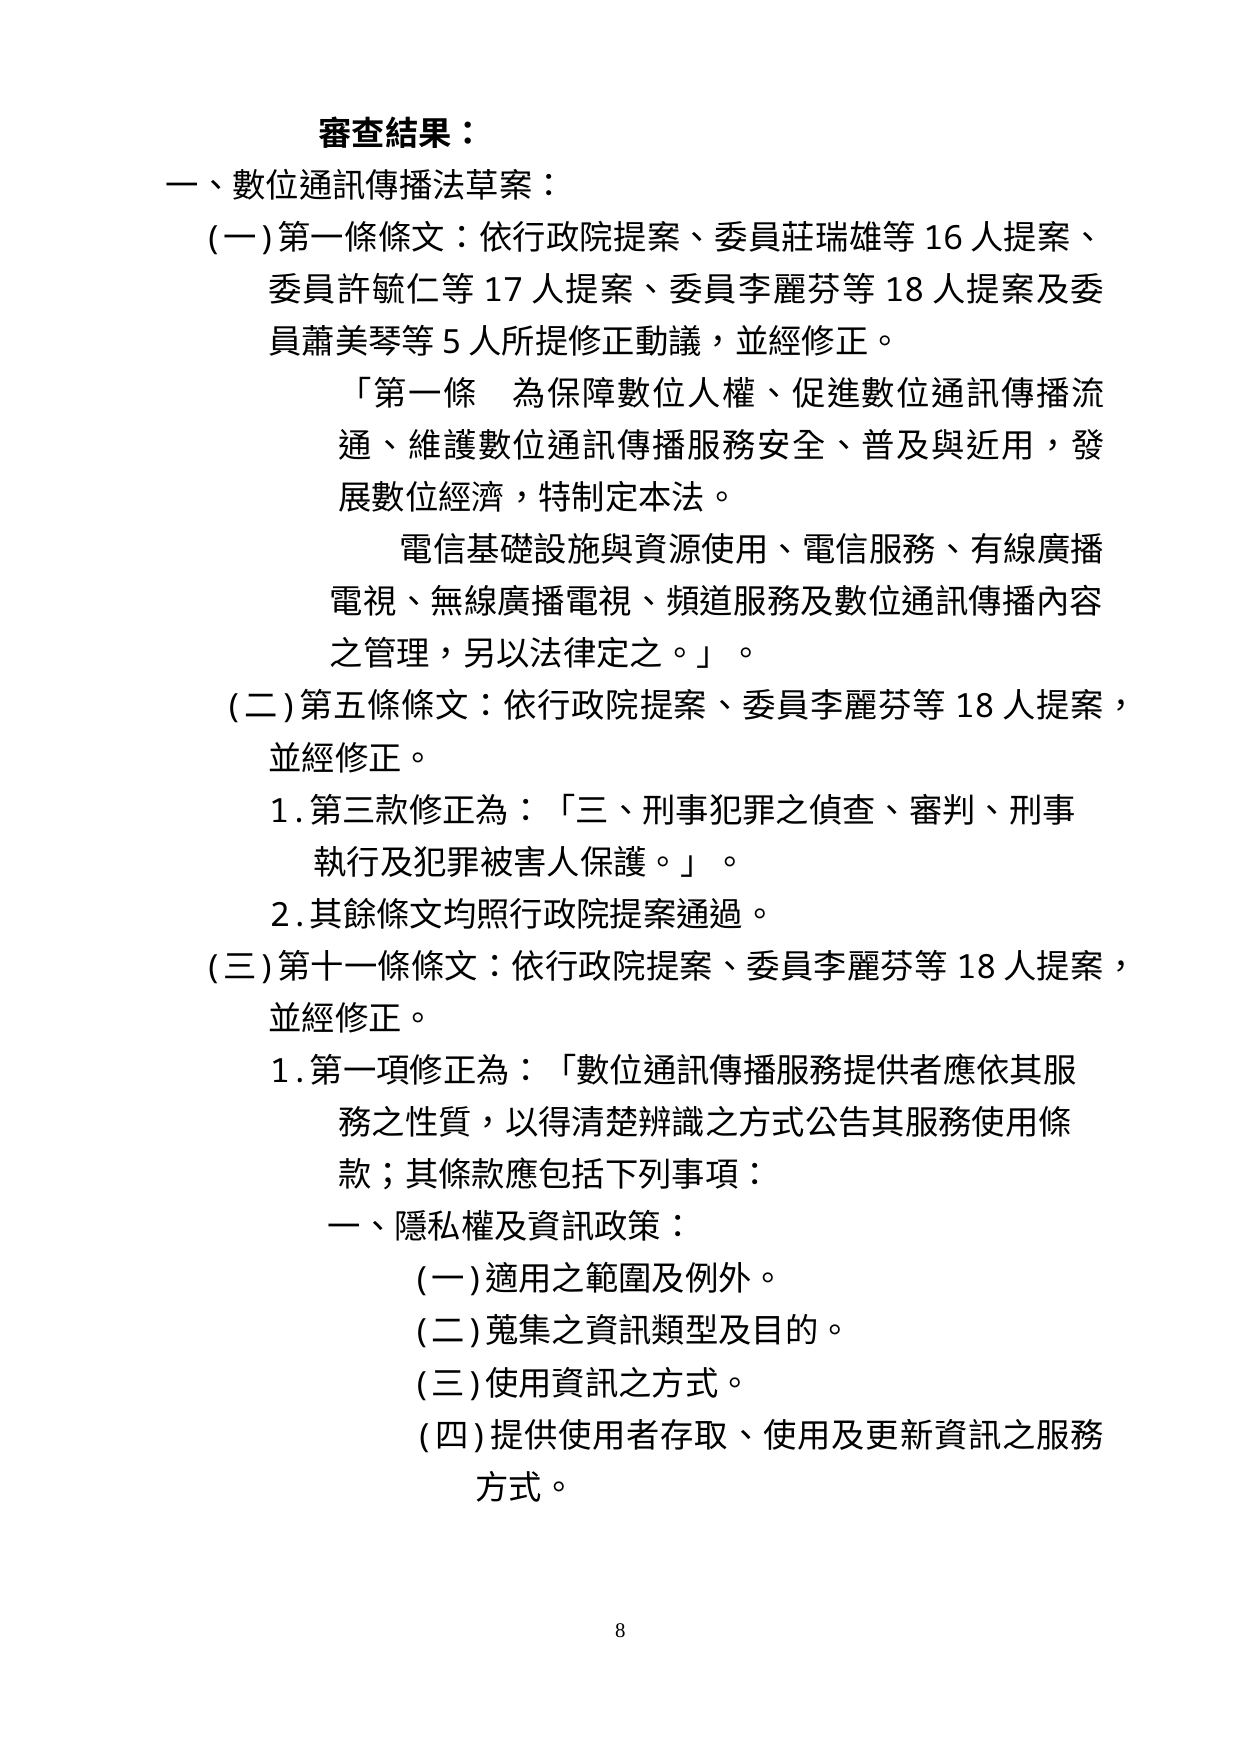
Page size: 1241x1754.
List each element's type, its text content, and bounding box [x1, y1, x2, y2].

text 一、隱私權及資訊政策： [328, 1197, 1104, 1249]
text 1.第一項修正為：「數位通訊傳播服務提供者應依其服務之性質，以得清楚辨識之方式公告其服務使用條款；其條款應包括下列事項： [269, 1041, 1104, 1197]
text 審查結果： [318, 103, 1104, 155]
text (一)第一條條文：依行政院提案、委員莊瑞雄等16人提案、委員許毓仁等17人提案、委員李麗芬等18人提案及委員蕭美琴等5人所提修正動議，並經修正。 [203, 207, 1104, 364]
text 一、數位通訊傳播法草案： [166, 155, 1104, 207]
text (三)第十一條條文：依行政院提案、委員李麗芬等18人提案，並經修正。 [203, 937, 1104, 1041]
text (二)第五條條文：依行政院提案、委員李麗芬等18人提案，並經修正。 [203, 676, 1104, 780]
text (三)使用資訊之方式。 [338, 1353, 1104, 1405]
text 1.第三款修正為：「三、刑事犯罪之偵查、審判、刑事執行及犯罪被害人保護。」。 [269, 780, 1104, 884]
text 2.其餘條文均照行政院提案通過。 [269, 884, 1104, 937]
text (二)蒐集之資訊類型及目的。 [338, 1301, 1104, 1353]
text (四)提供使用者存取、使用及更新資訊之服務方式。 [372, 1405, 1104, 1509]
text 「第一條 為保障數位人權、促進數位通訊傳播流通、維護數位通訊傳播服務安全、普及與近用，發展數位經濟，特制定本法。 [338, 364, 1104, 520]
text 電信基礎設施與資源使用、電信服務、有線廣播電視、無線廣播電視、頻道服務及數位通訊傳播內容之管理，另以法律定之。」。 [329, 520, 1104, 676]
text (一)適用之範圍及例外。 [338, 1249, 1104, 1301]
